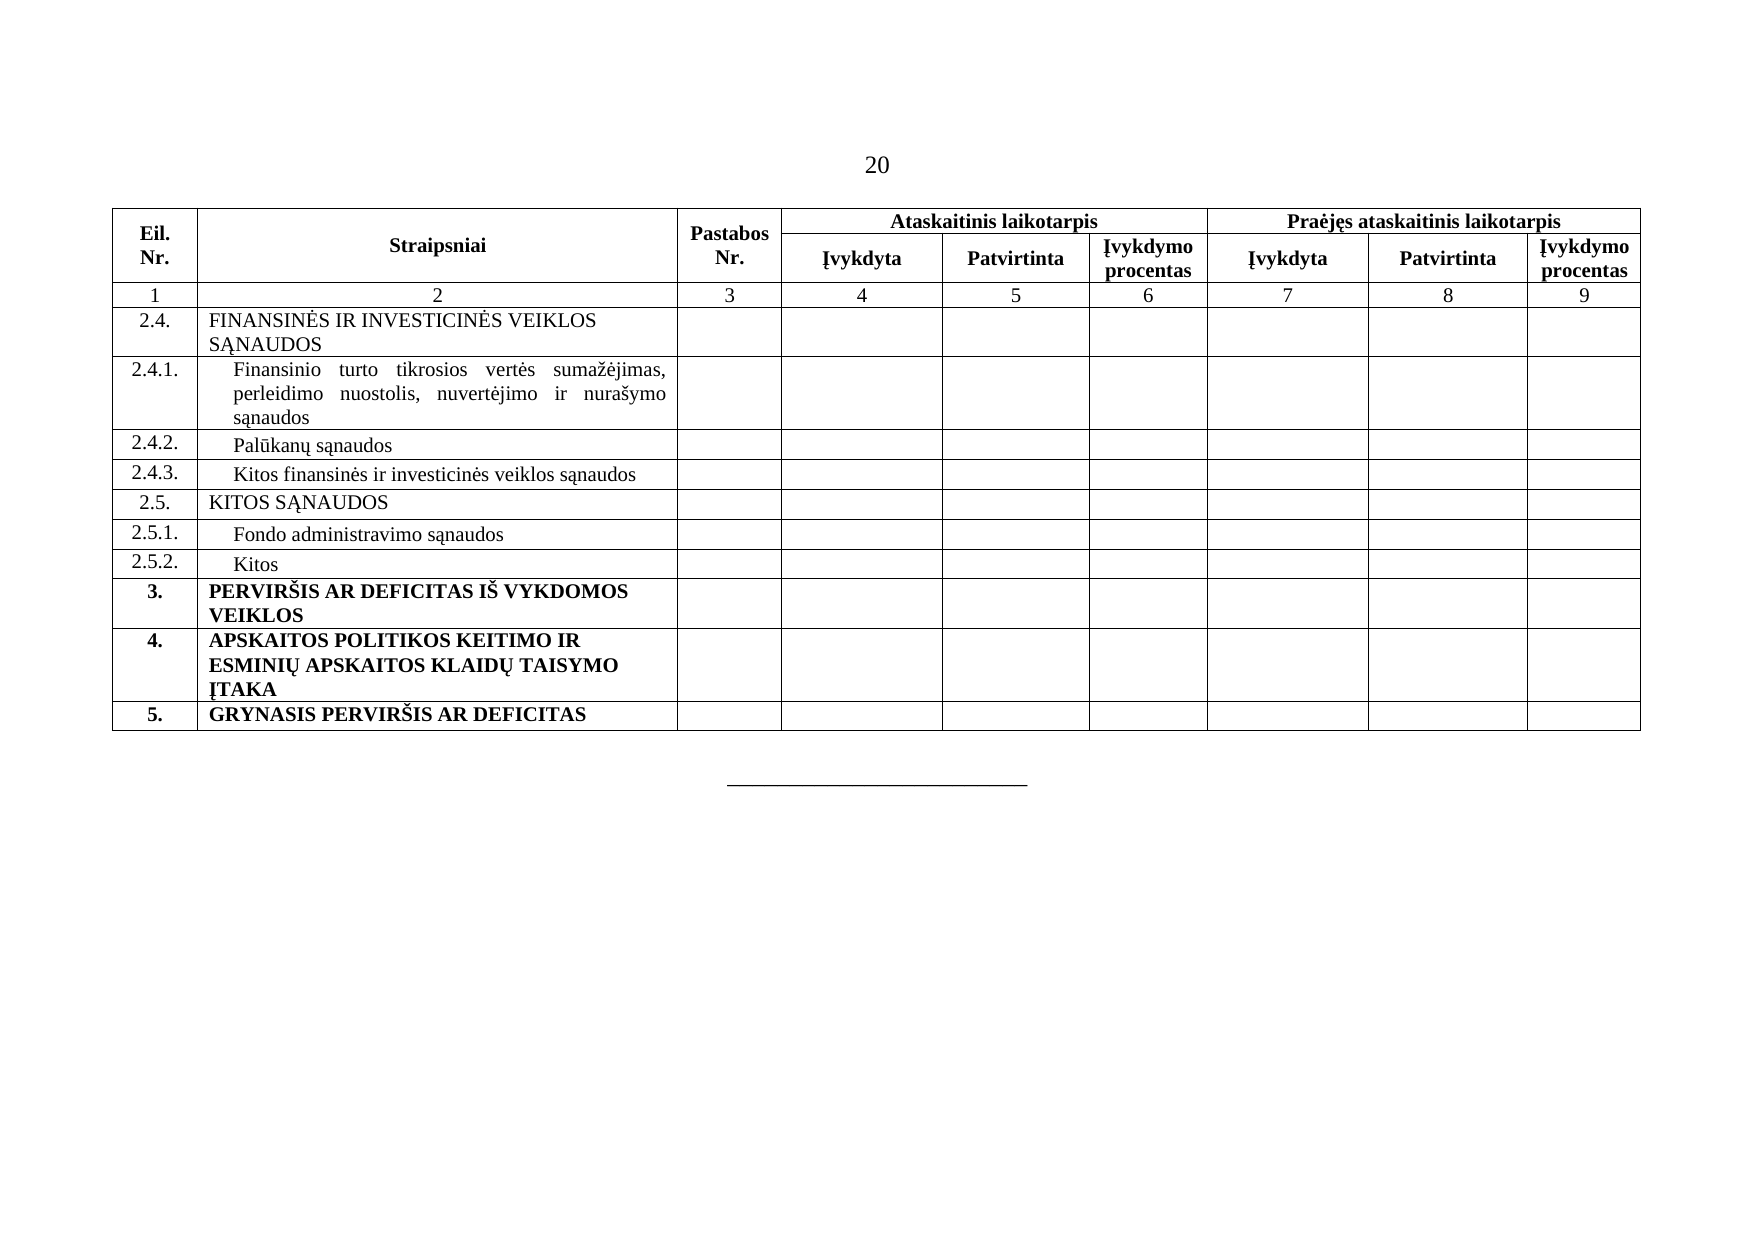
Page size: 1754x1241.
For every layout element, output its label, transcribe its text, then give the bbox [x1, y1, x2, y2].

table_cell GRYNASIS PERVIRŠIS AR DEFICITAS [198, 702, 677, 730]
table_cell 2.4.3. [113, 460, 197, 489]
table_cell [1369, 490, 1527, 519]
table_cell APSKAITOS POLITIKOS KEITIMO IR ESMINIŲ APSKAITOS KLAIDŲ TAISYMO ĮTAKA [198, 629, 677, 701]
table_cell [782, 629, 942, 701]
table_cell [782, 702, 942, 730]
table_cell [1528, 308, 1640, 356]
table_header Praėjęs ataskaitinis laikotarpis [1208, 209, 1640, 233]
table_cell [1090, 629, 1207, 701]
table_cell [1369, 308, 1527, 356]
table_cell 2 [198, 283, 677, 307]
table_cell [678, 308, 781, 356]
table_cell [1208, 550, 1368, 578]
table_cell [1528, 579, 1640, 627]
table_cell [1369, 579, 1527, 627]
table_cell [678, 550, 781, 578]
table_cell [1208, 629, 1368, 701]
table_cell KITOS SĄNAUDOS [198, 490, 677, 519]
table_cell [782, 579, 942, 627]
table_cell [1369, 550, 1527, 578]
table_cell [1090, 430, 1207, 459]
table_cell [943, 430, 1089, 459]
table_cell 7 [1208, 283, 1368, 307]
table_cell [943, 357, 1089, 429]
table_cell [1090, 702, 1207, 730]
table_cell [678, 460, 781, 489]
table_cell [1090, 460, 1207, 489]
table_cell Kitos finansinės ir investicinės veiklos sąnaudos [198, 460, 677, 489]
table_cell [782, 490, 942, 519]
table_cell Fondo administravimo sąnaudos [198, 520, 677, 548]
table_cell Įvykdymo procentas [1090, 234, 1207, 282]
text ________________________ [112, 760, 1642, 789]
table_cell 4 [782, 283, 942, 307]
table_cell Finansinio turto tikrosios vertės sumažėjimas, perleidimo nuostolis, nuvertėjimo ir nurašymo sąnaudos [198, 357, 677, 429]
table_cell 2.5.1. [113, 520, 197, 548]
table_header Ataskaitinis laikotarpis [782, 209, 1207, 233]
table_cell [1090, 520, 1207, 548]
table_cell Įvykdymo procentas [1528, 234, 1640, 282]
table_cell [782, 460, 942, 489]
table_cell Kitos [198, 550, 677, 578]
table_cell [1208, 308, 1368, 356]
table_cell [1090, 308, 1207, 356]
table_cell [1208, 520, 1368, 548]
table_cell [782, 550, 942, 578]
table_cell Palūkanų sąnaudos [198, 430, 677, 459]
table_cell 9 [1528, 283, 1640, 307]
table_cell [1528, 629, 1640, 701]
table_cell [1528, 490, 1640, 519]
table_header Pastabos Nr. [678, 209, 781, 282]
table_cell [1369, 520, 1527, 548]
table_cell [782, 430, 942, 459]
table_cell 1 [113, 283, 197, 307]
table_cell [1528, 460, 1640, 489]
table_cell [1528, 520, 1640, 548]
table_cell [1369, 629, 1527, 701]
table_cell [678, 430, 781, 459]
table_cell [1528, 550, 1640, 578]
table_cell [1090, 357, 1207, 429]
table_cell [1208, 460, 1368, 489]
table_cell 5. [113, 702, 197, 730]
table_cell [943, 702, 1089, 730]
table_cell 8 [1369, 283, 1527, 307]
table_cell [943, 550, 1089, 578]
table_cell FINANSINĖS IR INVESTICINĖS VEIKLOS SĄNAUDOS [198, 308, 677, 356]
table_cell 4. [113, 629, 197, 701]
table_cell [1528, 357, 1640, 429]
table_cell [1208, 579, 1368, 627]
table_cell Patvirtinta [943, 234, 1089, 282]
table_cell [1369, 430, 1527, 459]
table_cell Patvirtinta [1369, 234, 1527, 282]
table_cell 2.4.1. [113, 357, 197, 429]
table_cell 2.4.2. [113, 430, 197, 459]
table_cell [1528, 702, 1640, 730]
table_header Eil. Nr. [113, 209, 197, 282]
table_cell [943, 629, 1089, 701]
table_cell [678, 702, 781, 730]
table_cell 5 [943, 283, 1089, 307]
table_cell [1369, 460, 1527, 489]
table_cell [1208, 490, 1368, 519]
table_cell [782, 520, 942, 548]
table_cell [1208, 357, 1368, 429]
table_cell [678, 490, 781, 519]
table_cell [943, 308, 1089, 356]
table_cell [1208, 430, 1368, 459]
table_cell [943, 490, 1089, 519]
table_cell Įvykdyta [782, 234, 942, 282]
table_cell 6 [1090, 283, 1207, 307]
table_header Straipsniai [198, 209, 677, 282]
table_cell 2.5. [113, 490, 197, 519]
table_cell [678, 520, 781, 548]
table_cell [678, 579, 781, 627]
table_cell [1090, 490, 1207, 519]
table_cell [678, 357, 781, 429]
table_cell [943, 460, 1089, 489]
table_cell 2.4. [113, 308, 197, 356]
table_cell 2.5.2. [113, 550, 197, 578]
table_cell 3 [678, 283, 781, 307]
table_cell [1090, 579, 1207, 627]
table_cell PERVIRŠIS AR DEFICITAS IŠ VYKDOMOS VEIKLOS [198, 579, 677, 627]
table_cell Įvykdyta [1208, 234, 1368, 282]
table_cell [1090, 550, 1207, 578]
table_cell [1369, 702, 1527, 730]
table_cell [1528, 430, 1640, 459]
table_cell [782, 308, 942, 356]
table_cell [678, 629, 781, 701]
table_cell [782, 357, 942, 429]
table_cell [1369, 357, 1527, 429]
table_cell 3. [113, 579, 197, 627]
table_cell [1208, 702, 1368, 730]
table_cell [943, 520, 1089, 548]
table_cell [943, 579, 1089, 627]
